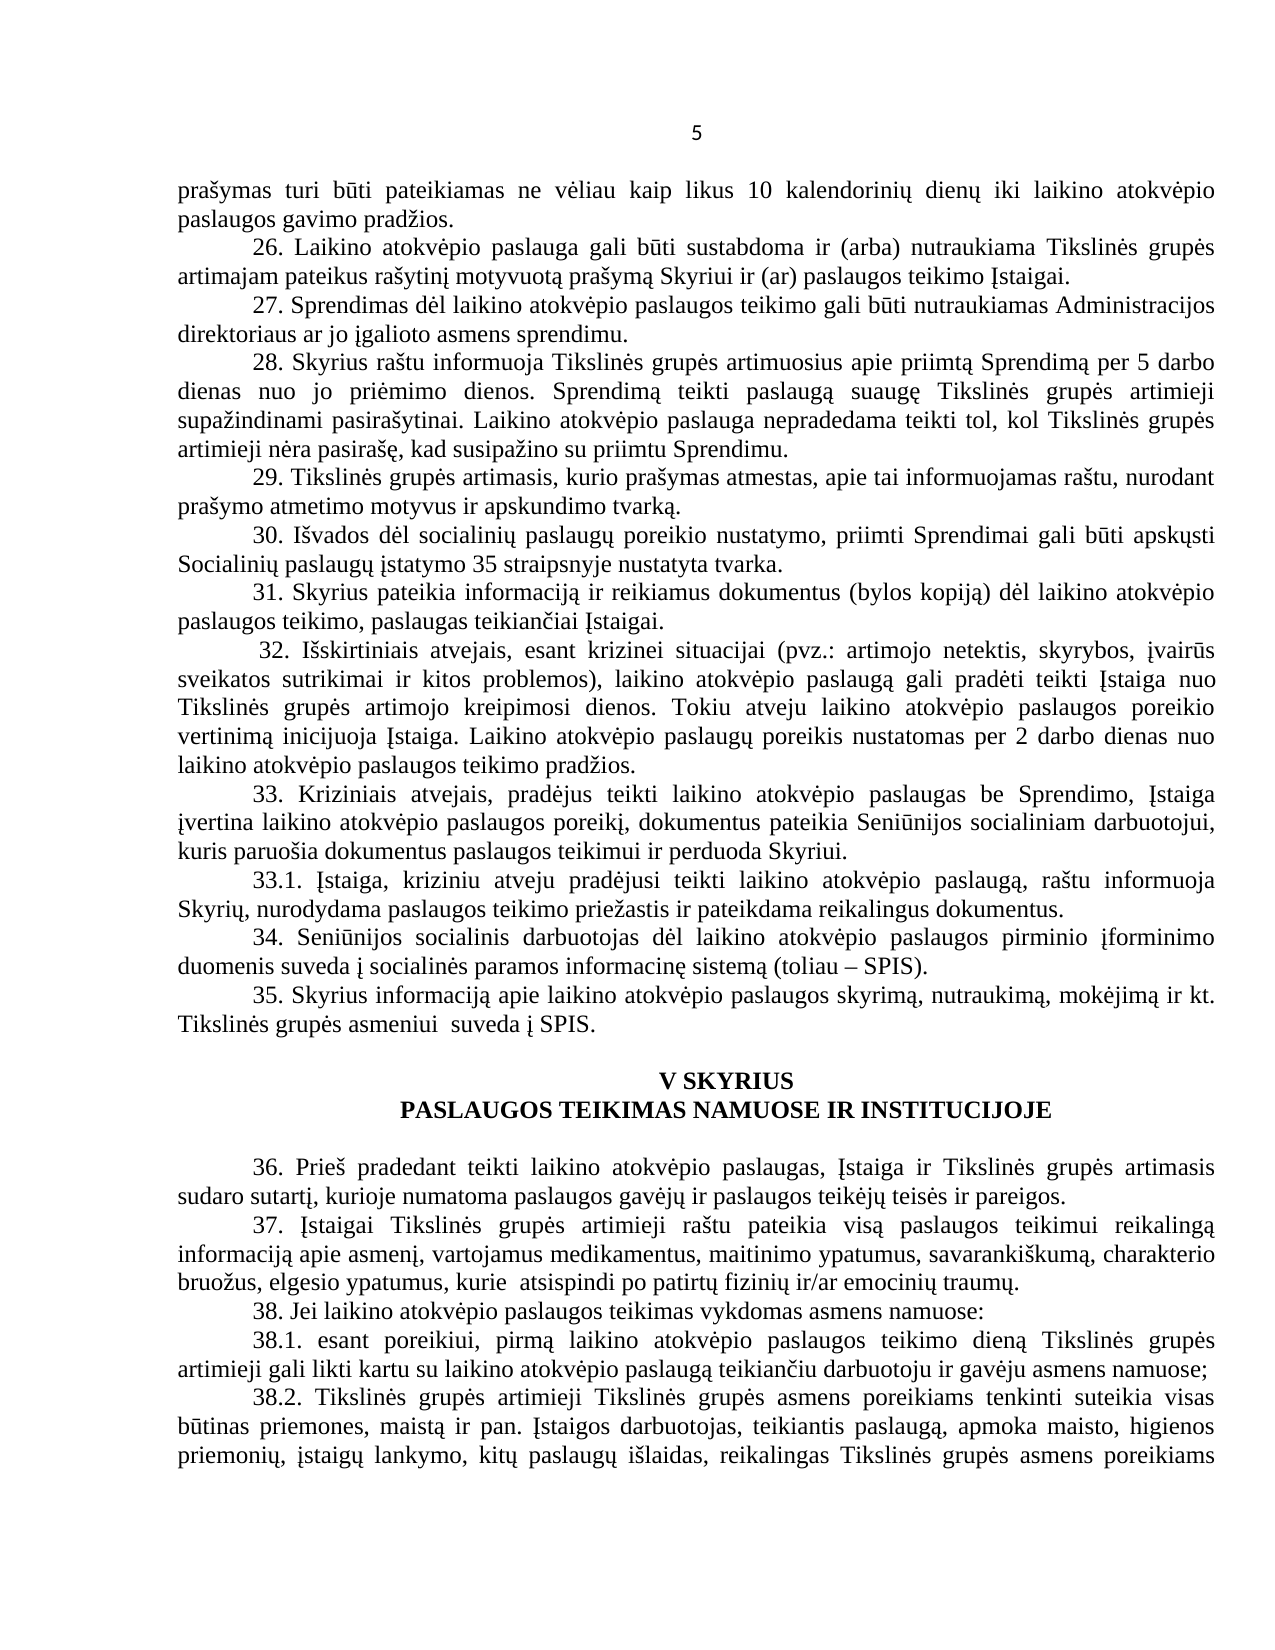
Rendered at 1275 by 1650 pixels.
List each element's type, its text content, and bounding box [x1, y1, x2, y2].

text 28. Skyrius raštu informuoja Tikslinės grupės artimuosius apie priimtą Sprendimą per 5 darbo dienas nuo jo priėmimo dienos. Sprendimą teikti paslaugą suaugę Tikslinės grupės artimieji supažindinami pasirašytinai. Laikino atokvėpio paslauga nepradedama teikti tol, kol Tikslinės grupės artimieji nėra pasirašę, kad susipažino su priimtu Sprendimu. [177, 347, 1216, 462]
text 34. Seniūnijos socialinis darbuotojas dėl laikino atokvėpio paslaugos pirminio įforminimo duomenis suveda į socialinės paramos informacinę sistemą (toliau – SPIS). [177, 922, 1216, 980]
text V SKYRIUS [177, 1066, 1216, 1095]
text 30. Išvados dėl socialinių paslaugų poreikio nustatymo, priimti Sprendimai gali būti apskųsti Socialinių paslaugų įstatymo 35 straipsnyje nustatyta tvarka. [177, 520, 1216, 577]
text 29. Tikslinės grupės artimasis, kurio prašymas atmestas, apie tai informuojamas raštu, nurodant prašymo atmetimo motyvus ir apskundimo tvarką. [177, 462, 1216, 520]
text 37. Įstaigai Tikslinės grupės artimieji raštu pateikia visą paslaugos teikimui reikalingą informaciją apie asmenį, vartojamus medikamentus, maitinimo ypatumus, savarankiškumą, charakterio bruožus, elgesio ypatumus, kurie atsispindi po patirtų fizinių ir/ar emocinių traumų. [177, 1210, 1216, 1296]
text 33.1. Įstaiga, kriziniu atveju pradėjusi teikti laikino atokvėpio paslaugą, raštu informuoja Skyrių, nurodydama paslaugos teikimo priežastis ir pateikdama reikalingus dokumentus. [177, 865, 1216, 922]
text 26. Laikino atokvėpio paslauga gali būti sustabdoma ir (arba) nutraukiama Tikslinės grupės artimajam pateikus rašytinį motyvuotą prašymą Skyriui ir (ar) paslaugos teikimo Įstaigai. [177, 232, 1216, 290]
text 33. Kriziniais atvejais, pradėjus teikti laikino atokvėpio paslaugas be Sprendimo, Įstaiga įvertina laikino atokvėpio paslaugos poreikį, dokumentus pateikia Seniūnijos socialiniam darbuotojui, kuris paruošia dokumentus paslaugos teikimui ir perduoda Skyriui. [177, 779, 1216, 865]
text prašymas turi būti pateikiamas ne vėliau kaip likus 10 kalendorinių dienų iki laikino atokvėpio paslaugos gavimo pradžios. [177, 175, 1216, 232]
text 32. Išskirtiniais atvejais, esant krizinei situacijai (pvz.: artimojo netektis, skyrybos, įvairūs sveikatos sutrikimai ir kitos problemos), laikino atokvėpio paslaugą gali pradėti teikti Įstaiga nuo Tikslinės grupės artimojo kreipimosi dienos. Tokiu atveju laikino atokvėpio paslaugos poreikio vertinimą inicijuoja Įstaiga. Laikino atokvėpio paslaugų poreikis nustatomas per 2 darbo dienas nuo laikino atokvėpio paslaugos teikimo pradžios. [177, 635, 1216, 779]
text 36. Prieš pradedant teikti laikino atokvėpio paslaugas, Įstaiga ir Tikslinės grupės artimasis sudaro sutartį, kurioje numatoma paslaugos gavėjų ir paslaugos teikėjų teisės ir pareigos. [177, 1152, 1216, 1210]
text 27. Sprendimas dėl laikino atokvėpio paslaugos teikimo gali būti nutraukiamas Administracijos direktoriaus ar jo įgalioto asmens sprendimu. [177, 290, 1216, 347]
text 38.2. Tikslinės grupės artimieji Tikslinės grupės asmens poreikiams tenkinti suteikia visas būtinas priemones, maistą ir pan. Įstaigos darbuotojas, teikiantis paslaugą, apmoka maisto, higienos priemonių, įstaigų lankymo, kitų paslaugų išlaidas, reikalingas Tikslinės grupės asmens poreikiams [177, 1382, 1216, 1469]
text 38.1. esant poreikiui, pirmą laikino atokvėpio paslaugos teikimo dieną Tikslinės grupės artimieji gali likti kartu su laikino atokvėpio paslaugą teikiančiu darbuotoju ir gavėju asmens namuose; [177, 1325, 1216, 1382]
text 35. Skyrius informaciją apie laikino atokvėpio paslaugos skyrimą, nutraukimą, mokėjimą ir kt. Tikslinės grupės asmeniui suveda į SPIS. [177, 980, 1216, 1037]
text PASLAUGOS TEIKIMAS NAMUOSE IR INSTITUCIJOJE [177, 1095, 1216, 1124]
text 38. Jei laikino atokvėpio paslaugos teikimas vykdomas asmens namuose: [177, 1296, 1216, 1325]
text 31. Skyrius pateikia informaciją ir reikiamus dokumentus (bylos kopiją) dėl laikino atokvėpio paslaugos teikimo, paslaugas teikiančiai Įstaigai. [177, 577, 1216, 635]
